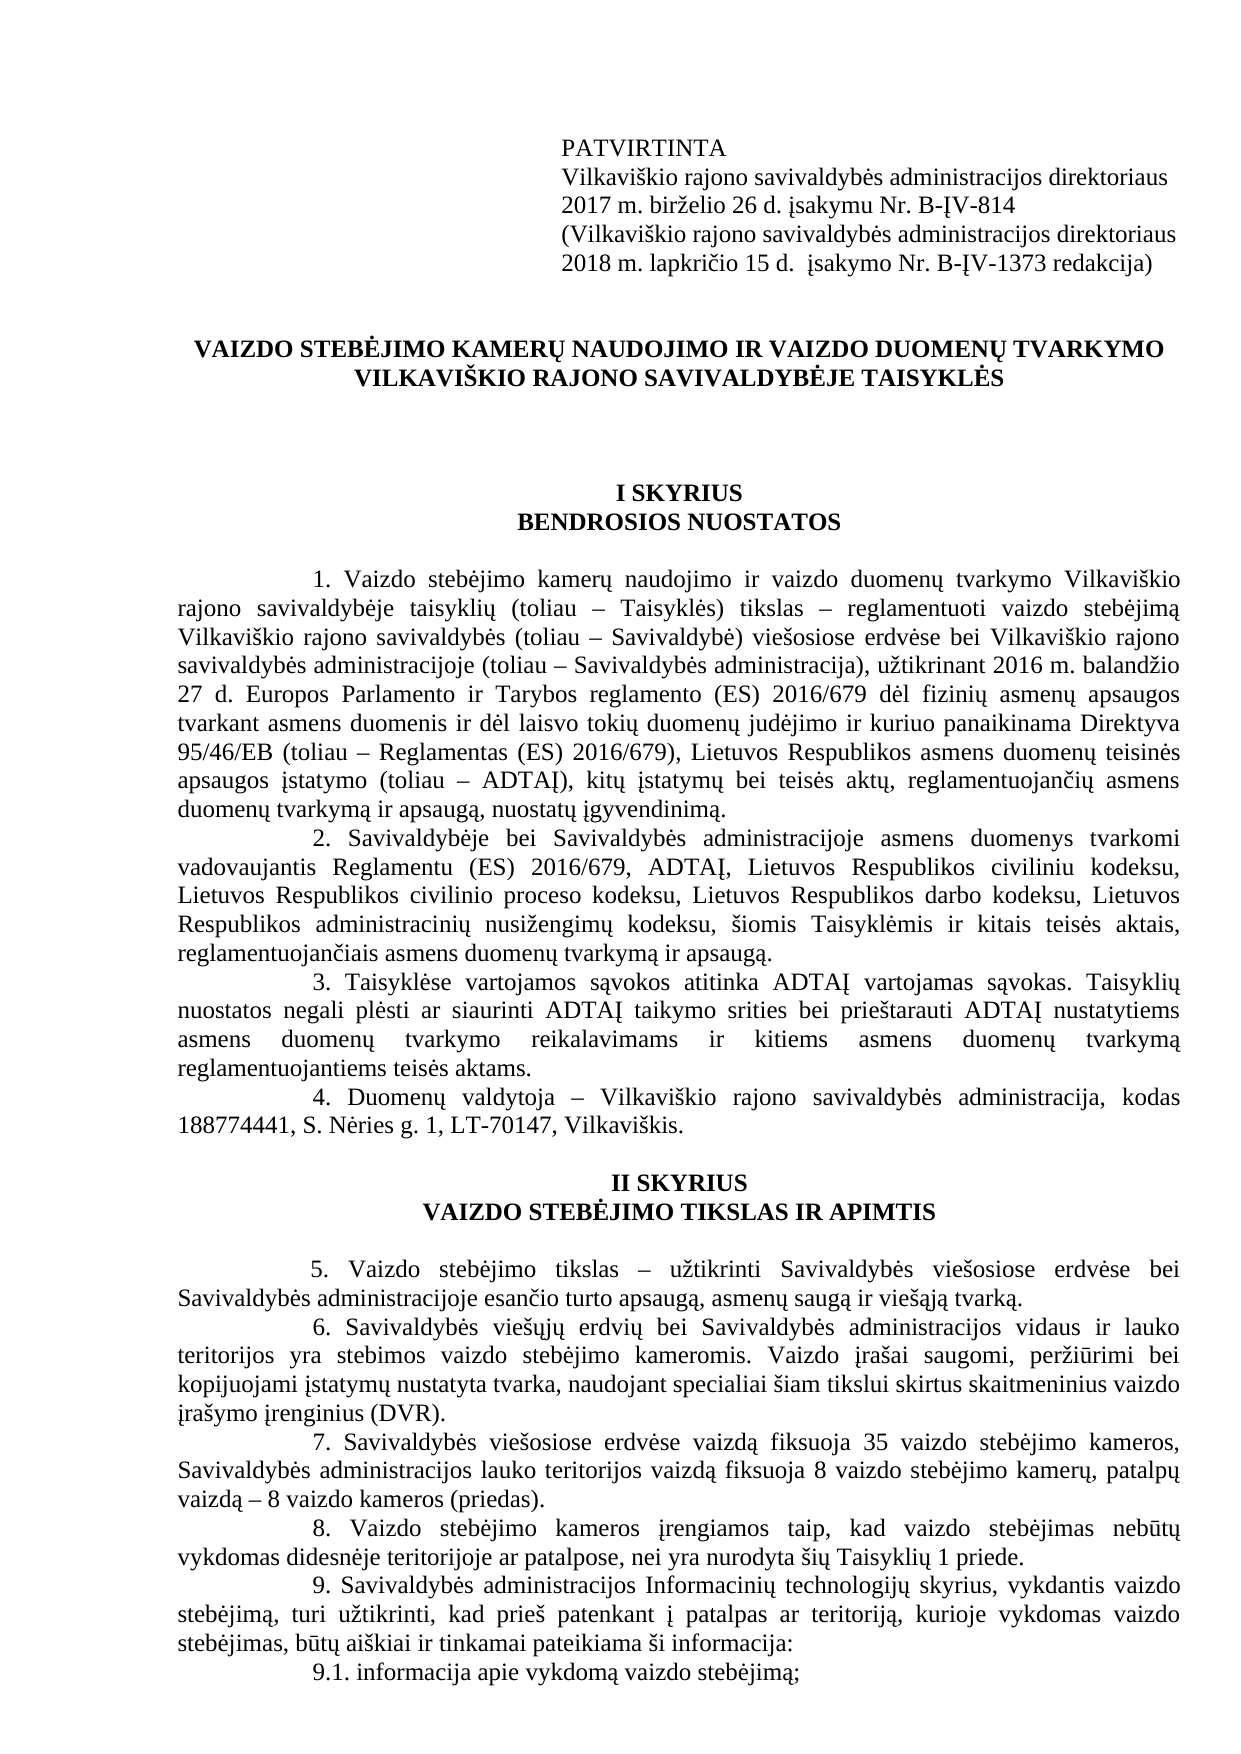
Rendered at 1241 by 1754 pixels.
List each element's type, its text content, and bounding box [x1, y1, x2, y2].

text Vilkaviškio rajono savivaldybės administracijos direktoriaus [561, 162, 1181, 190]
text VAIZDO STEBĖJIMO TIKSLAS IR APIMTIS [177, 1197, 1181, 1225]
text PATVIRTINTA [561, 133, 1181, 162]
text 5. Vaizdo stebėjimo tikslas – užtikrinti Savivaldybės viešosiose erdvėse bei Savivaldybės administracijoje esančio turto apsaugą, asmenų saugą ir viešąją tvarką. [177, 1254, 1181, 1312]
text 7. Savivaldybės viešosiose erdvėse vaizdą fiksuoja 35 vaizdo stebėjimo kameros, Savivaldybės administracijos lauko teritorijos vaizdą fiksuoja 8 vaizdo stebėjimo kamerų, patalpų vaizdą – 8 vaizdo kameros (priedas). [177, 1427, 1181, 1513]
text 2018 m. lapkričio 15 d. įsakymo Nr. B-ĮV-1373 redakcija) [561, 248, 1181, 277]
text I SKYRIUS [177, 478, 1181, 507]
text 6. Savivaldybės viešųjų erdvių bei Savivaldybės administracijos vidaus ir lauko teritorijos yra stebimos vaizdo stebėjimo kameromis. Vaizdo įrašai saugomi, peržiūrimi bei kopijuojami įstatymų nustatyta tvarka, naudojant specialiai šiam tikslui skirtus skaitmeninius vaizdo įrašymo įrenginius (DVR). [177, 1312, 1181, 1427]
text II SKYRIUS [177, 1168, 1181, 1197]
text BENDROSIOS NUOSTATOS [177, 507, 1181, 535]
text 9.1. informacija apie vykdomą vaizdo stebėjimą; [177, 1657, 1181, 1685]
text 8. Vaizdo stebėjimo kameros įrengiamos taip, kad vaizdo stebėjimas nebūtų vykdomas didesnėje teritorijoje ar patalpose, nei yra nurodyta šių Taisyklių 1 priede. [177, 1513, 1181, 1570]
text 2. Savivaldybėje bei Savivaldybės administracijoje asmens duomenys tvarkomi vadovaujantis Reglamentu (ES) 2016/679, ADTAĮ, Lietuvos Respublikos civiliniu kodeksu, Lietuvos Respublikos civilinio proceso kodeksu, Lietuvos Respublikos darbo kodeksu, Lietuvos Respublikos administracinių nusižengimų kodeksu, šiomis Taisyklėmis ir kitais teisės aktais, reglamentuojančiais asmens duomenų tvarkymą ir apsaugą. [177, 823, 1181, 967]
text VAIZDO STEBĖJIMO KAMERŲ NAUDOJIMO IR VAIZDO DUOMENŲ TVARKYMO VILKAVIŠKIO RAJONO SAVIVALDYBĖJE TAISYKLĖS [177, 334, 1181, 392]
text 2017 m. birželio 26 d. įsakymu Nr. B-ĮV-814 [561, 190, 1181, 219]
text 9. Savivaldybės administracijos Informacinių technologijų skyrius, vykdantis vaizdo stebėjimą, turi užtikrinti, kad prieš patenkant į patalpas ar teritoriją, kurioje vykdomas vaizdo stebėjimas, būtų aiškiai ir tinkamai pateikiama ši informacija: [177, 1570, 1181, 1657]
text 1. Vaizdo stebėjimo kamerų naudojimo ir vaizdo duomenų tvarkymo Vilkaviškio rajono savivaldybėje taisyklių (toliau – Taisyklės) tikslas – reglamentuoti vaizdo stebėjimą Vilkaviškio rajono savivaldybės (toliau – Savivaldybė) viešosiose erdvėse bei Vilkaviškio rajono savivaldybės administracijoje (toliau – Savivaldybės administracija), užtikrinant 2016 m. balandžio 27 d. Europos Parlamento ir Tarybos reglamento (ES) 2016/679 dėl fizinių asmenų apsaugos tvarkant asmens duomenis ir dėl laisvo tokių duomenų judėjimo ir kuriuo panaikinama Direktyva 95/46/EB (toliau – Reglamentas (ES) 2016/679), Lietuvos Respublikos asmens duomenų teisinės apsaugos įstatymo (toliau – ADTAĮ), kitų įstatymų bei teisės aktų, reglamentuojančių asmens duomenų tvarkymą ir apsaugą, nuostatų įgyvendinimą. [177, 564, 1181, 823]
text 4. Duomenų valdytoja – Vilkaviškio rajono savivaldybės administracija, kodas 188774441, S. Nėries g. 1, LT-70147, Vilkaviškis. [177, 1082, 1181, 1139]
text (Vilkaviškio rajono savivaldybės administracijos direktoriaus [561, 219, 1181, 248]
text 3. Taisyklėse vartojamos sąvokos atitinka ADTAĮ vartojamas sąvokas. Taisyklių nuostatos negali plėsti ar siaurinti ADTAĮ taikymo srities bei prieštarauti ADTAĮ nustatytiems asmens duomenų tvarkymo reikalavimams ir kitiems asmens duomenų tvarkymą reglamentuojantiems teisės aktams. [177, 967, 1181, 1082]
